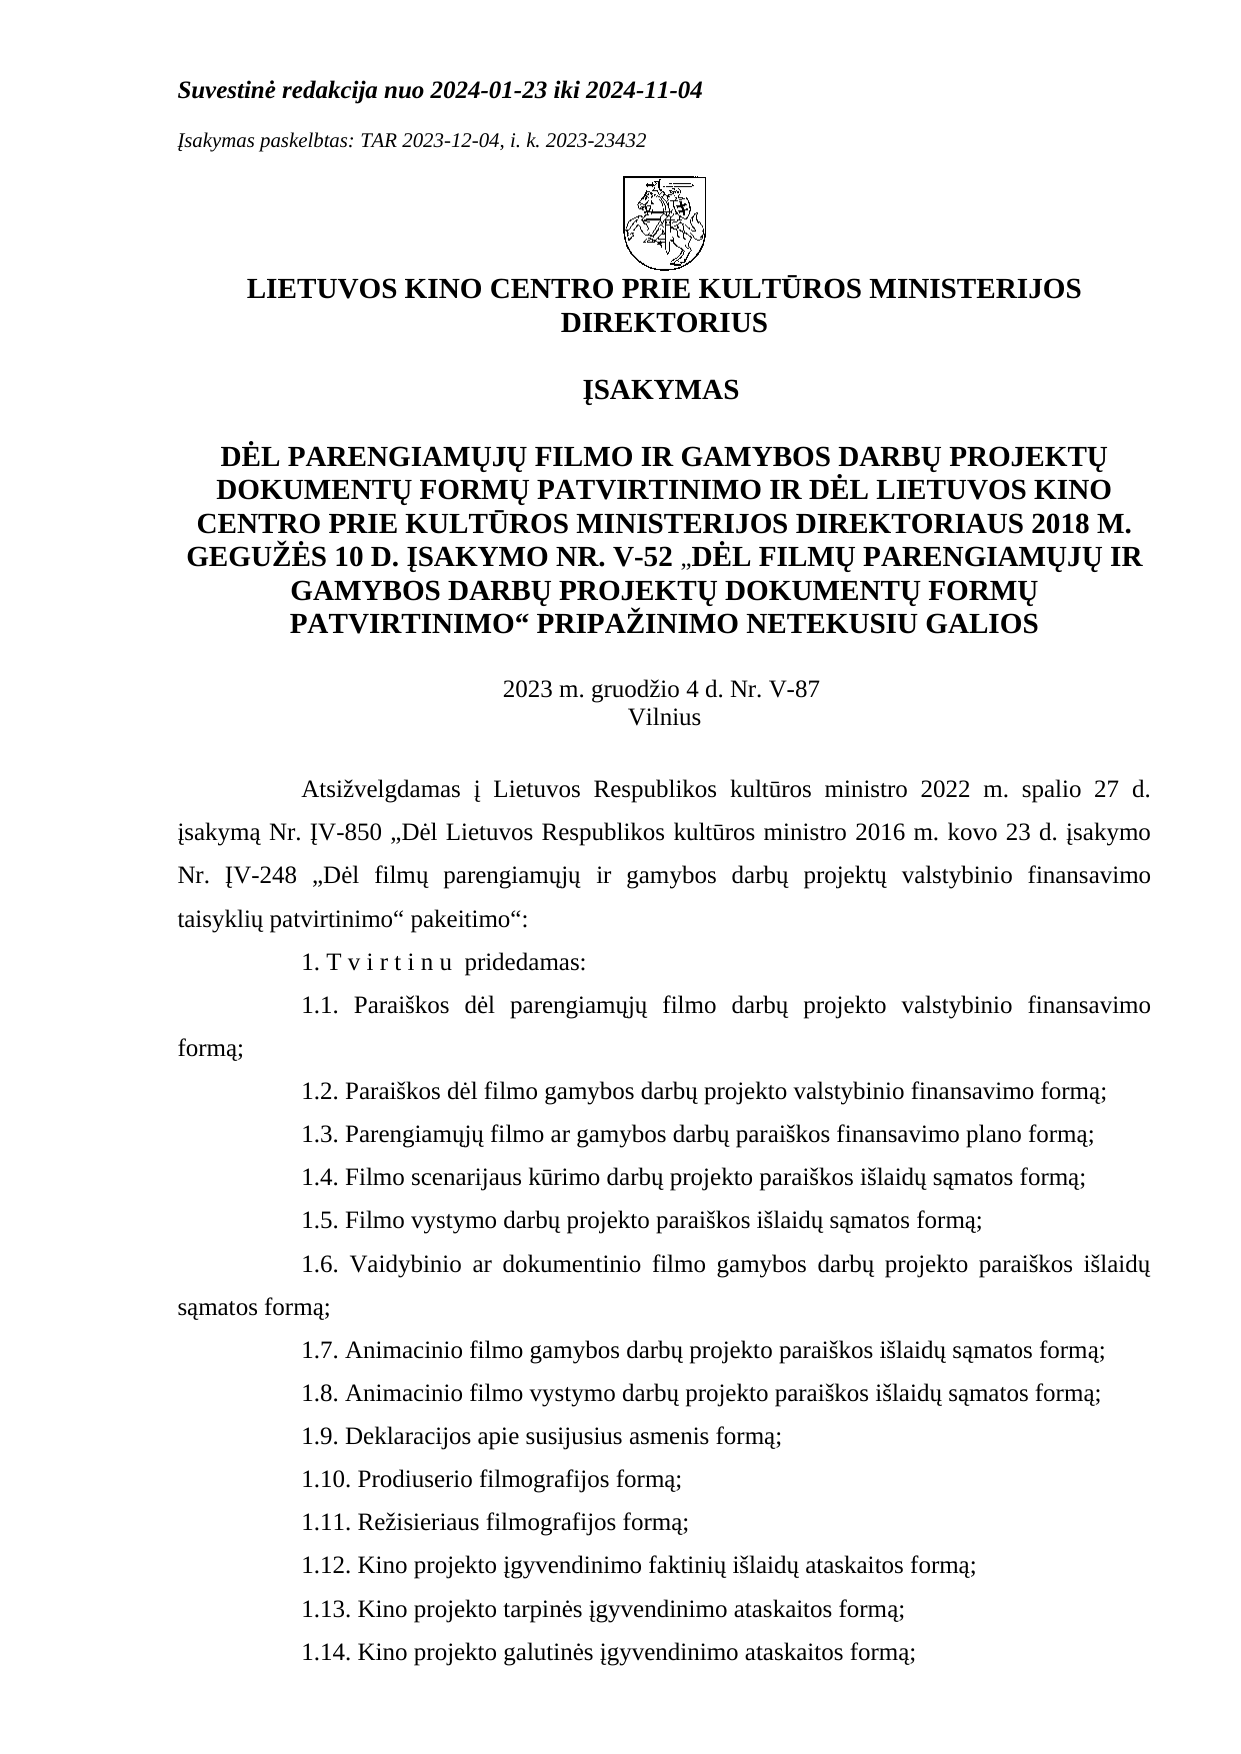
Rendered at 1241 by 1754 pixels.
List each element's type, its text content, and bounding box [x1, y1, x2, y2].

text 1.7. Animacinio filmo gamybos darbų projekto paraiškos išlaidų sąmatos formą; [177, 1335, 1152, 1364]
text 1.10. Prodiuserio filmografijos formą; [177, 1464, 1152, 1493]
text Atsižvelgdamas į Lietuvos Respublikos kultūros ministro 2022 m. spalio 27 d. įsakymą Nr. ĮV-850 „Dėl Lietuvos Respublikos kultūros ministro 2016 m. kovo 23 d. įsakymo Nr. ĮV-248 „Dėl filmų parengiamųjų ir gamybos darbų projektų valstybinio finansavimo taisyklių patvirtinimo“ pakeitimo“: [177, 774, 1152, 932]
text 1.12. Kino projekto įgyvendinimo faktinių išlaidų ataskaitos formą; [177, 1551, 1152, 1579]
text 1.6. Vaidybinio ar dokumentinio filmo gamybos darbų projekto paraiškos išlaidų sąmatos formą; [177, 1249, 1152, 1321]
text 1.8. Animacinio filmo vystymo darbų projekto paraiškos išlaidų sąmatos formą; [177, 1378, 1152, 1407]
text 1.13. Kino projekto tarpinės įgyvendinimo ataskaitos formą; [177, 1594, 1152, 1622]
text 1.5. Filmo vystymo darbų projekto paraiškos išlaidų sąmatos formą; [177, 1206, 1152, 1234]
text Įsakymas paskelbtas: TAR 2023-12-04, i. k. 2023-23432 [177, 128, 1152, 152]
text DĖL PARENGIAMŲJŲ FILMO IR GAMYBOS DARBŲ PROJEKTŲ DOKUMENTŲ FORMŲ PATVIRTINIMO IR DĖL LIETUVOS KINO CENTRO PRIE KULTŪROS MINISTERIJOS DIREKTORIAUS 2018 M. GEGUŽĖS 10 D. ĮSAKYMO NR. V-52 „DĖL FILMŲ PARENGIAMŲJŲ IR GAMYBOS DARBŲ PROJEKTŲ DOKUMENTŲ FORMŲ PATVIRTINIMO“ PRIPAŽINIMO NETEKUSIU GALIOS [177, 439, 1152, 640]
text Suvestinė redakcija nuo 2024-01-23 iki 2024-11-04 [177, 75, 1152, 104]
text 1.9. Deklaracijos apie susijusius asmenis formą; [177, 1421, 1152, 1450]
text 1. T v i r t i n u pridedamas: [177, 947, 1152, 976]
text 1.1. Paraiškos dėl parengiamųjų filmo darbų projekto valstybinio finansavimo formą; [177, 990, 1152, 1062]
text 1.4. Filmo scenarijaus kūrimo darbų projekto paraiškos išlaidų sąmatos formą; [177, 1162, 1152, 1191]
text LIETUVOS KINO CENTRO PRIE KULTŪROS MINISTERIJOS [177, 271, 1152, 305]
text 1.3. Parengiamųjų filmo ar gamybos darbų paraiškos finansavimo plano formą; [177, 1119, 1152, 1148]
text 1.11. Režisieriaus filmografijos formą; [177, 1507, 1152, 1536]
text 2023 m. gruodžio 4 d. Nr. V-87 [177, 674, 1152, 702]
text ĮSAKYMAS [177, 372, 1152, 405]
text DIREKTORIUS [177, 305, 1152, 338]
text 1.2. Paraiškos dėl filmo gamybos darbų projekto valstybinio finansavimo formą; [177, 1076, 1152, 1105]
text 1.14. Kino projekto galutinės įgyvendinimo ataskaitos formą; [177, 1637, 1152, 1666]
text Vilnius [177, 702, 1152, 731]
